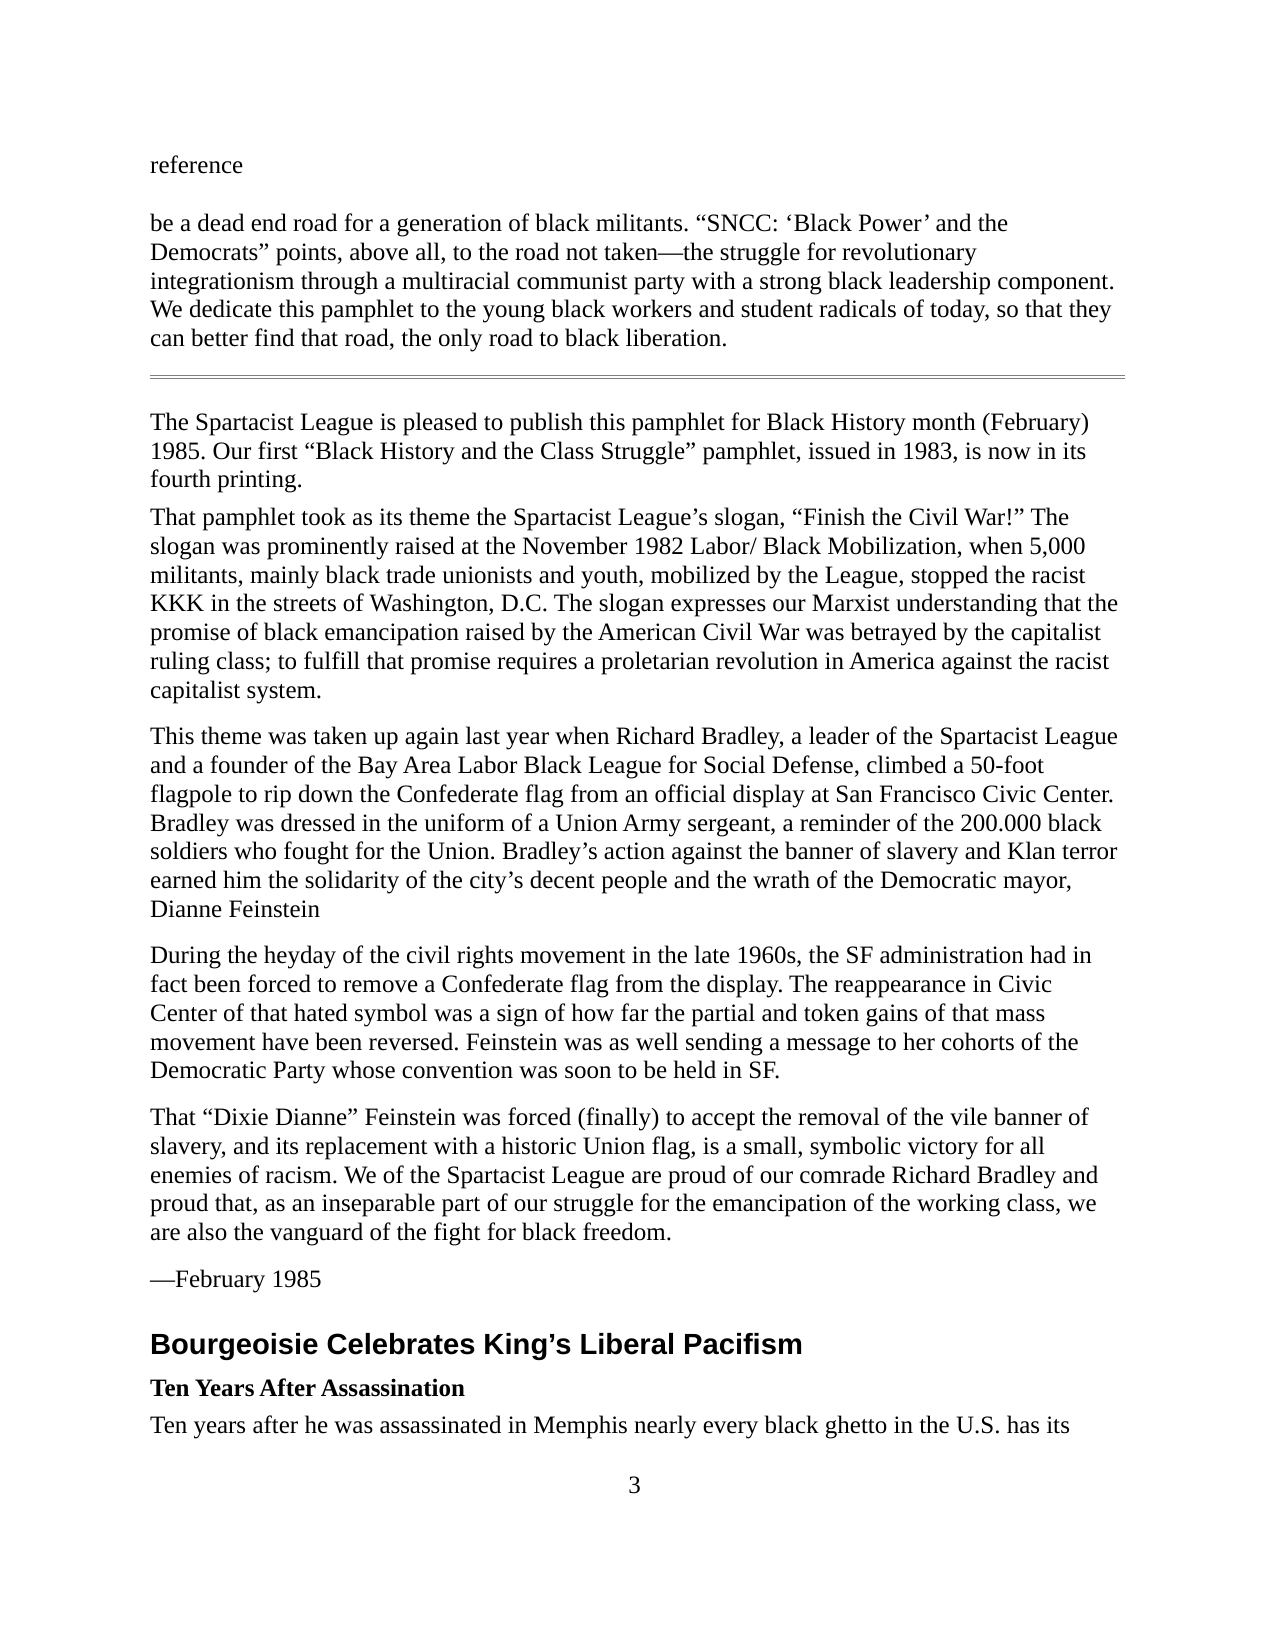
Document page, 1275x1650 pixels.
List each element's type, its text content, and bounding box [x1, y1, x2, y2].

text Ten Years After Assassination [150, 1373, 1125, 1401]
text Ten years after he was assassinated in Memphis nearly every black ghetto in the U.S. has its [150, 1410, 1125, 1439]
subtitle Bourgeoisie Celebrates King’s Liberal Pacifism [150, 1327, 1125, 1360]
text be a dead end road for a generation of black militants. “SNCC: ‘Black Power’ and the Democrats” points, above all, to the road not taken—the struggle for revolutionary integrationism through a multiracial communist party with a strong black leadership component. We dedicate this pamphlet to the young black workers and student radicals of today, so that they can better find that road, the only road to black liberation. [150, 208, 1125, 352]
text During the heyday of the civil rights movement in the late 1960s, the SF administration had in fact been forced to remove a Confederate flag from the display. The reappearance in Civic Center of that hated symbol was a sign of how far the partial and token gains of that mass movement have been reversed. Feinstein was as well sending a message to her cohorts of the Democratic Party whose convention was soon to be held in SF. [150, 941, 1125, 1084]
text —February 1985 [150, 1264, 1125, 1293]
text That pamphlet took as its theme the Spartacist League’s slogan, “Finish the Civil War!” The slogan was prominently raised at the November 1982 Labor/ Black Mobilization, when 5,000 militants, mainly black trade unionists and youth, mobilized by the League, stopped the racist KKK in the streets of Washington, D.C. The slogan expresses our Marxist understanding that the promise of black emancipation raised by the American Civil War was betrayed by the capitalist ruling class; to fulfill that promise requires a proletarian revolution in America against the racist capitalist system. [150, 502, 1125, 703]
text The Spartacist League is pleased to publish this pamphlet for Black History month (February) 1985. Our first “Black History and the Class Struggle” pamphlet, issued in 1983, is now in its fourth printing. [150, 407, 1125, 493]
text This theme was taken up again last year when Richard Bradley, a leader of the Spartacist League and a founder of the Bay Area Labor Black League for Social Defense, climbed a 50-foot flagpole to rip down the Confederate flag from an official display at San Francisco Civic Center. Bradley was dressed in the uniform of a Union Army sergeant, a reminder of the 200.000 black soldiers who fought for the Union. Bradley’s action against the banner of slavery and Klan terror earned him the solidarity of the city’s decent people and the wrath of the Democratic mayor, Dianne Feinstein [150, 721, 1125, 923]
text That “Dixie Dianne” Feinstein was forced (finally) to accept the removal of the vile banner of slavery, and its replacement with a historic Union flag, is a small, symbolic victory for all enemies of racism. We of the Spartacist League are proud of our comrade Richard Bradley and proud that, as an inseparable part of our struggle for the emancipation of the working class, we are also the vanguard of the fight for black freedom. [150, 1102, 1125, 1246]
